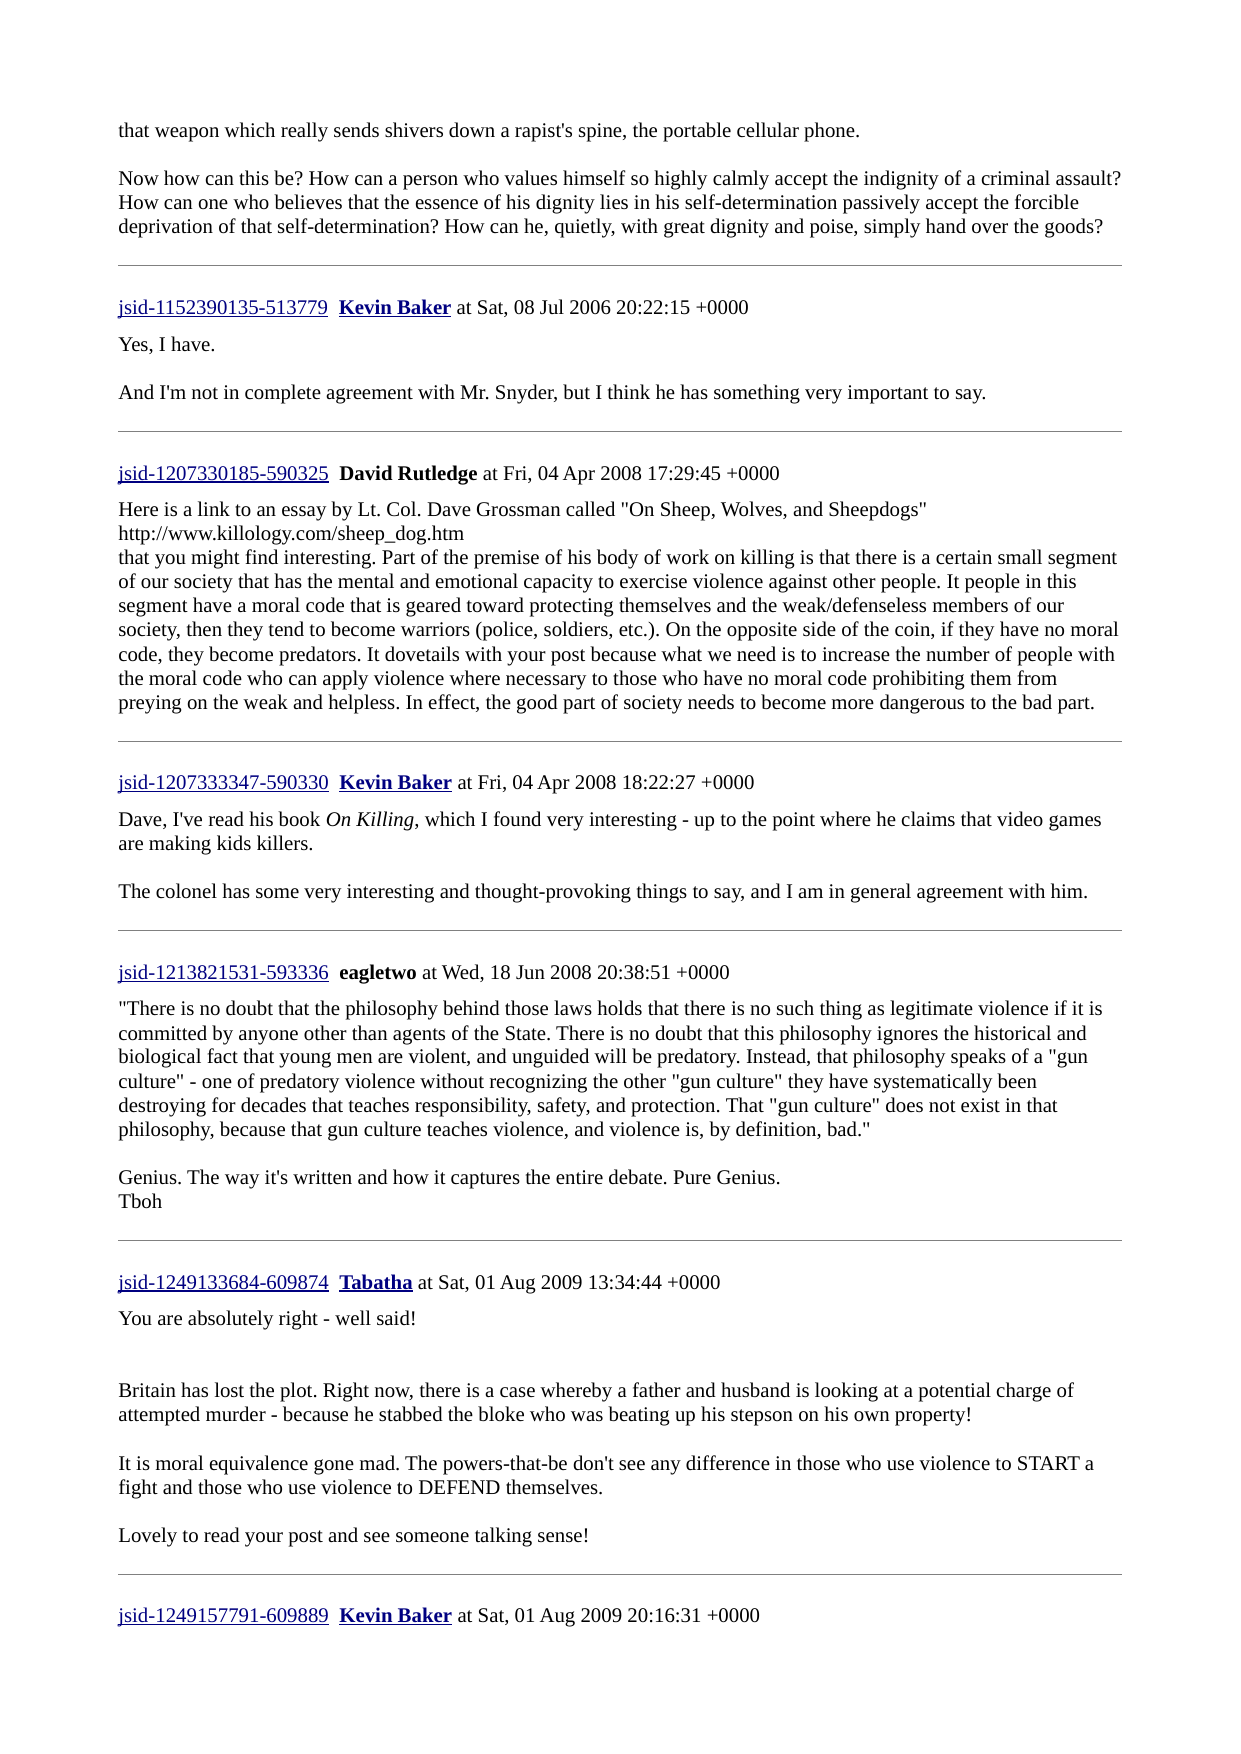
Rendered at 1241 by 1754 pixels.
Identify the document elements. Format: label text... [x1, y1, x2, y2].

text jsid-1249157791-609889 Kevin Baker at Sat, 01 Aug 2009 20:16:31 +0000 [118, 1603, 1122, 1627]
text jsid-1249133684-609874 Tabatha at Sat, 01 Aug 2009 13:34:44 +0000 [118, 1269, 1122, 1294]
text Dave, I've read his book On Killing, which I found very interesting - up to the point where he claims that video games are making kids killers. The colonel has some very interesting and thought-provoking things to say, and I am in general agreement with him. [118, 807, 1122, 903]
text jsid-1207330185-590325 David Rutledge at Fri, 04 Apr 2008 17:29:45 +0000 [118, 461, 1122, 484]
text jsid-1207333347-590330 Kevin Baker at Fri, 04 Apr 2008 18:22:27 +0000 [118, 770, 1122, 794]
text Here is a link to an essay by Lt. Col. Dave Grossman called "On Sheep, Wolves, and Sheepdogs" http://www.killology.com/sheep_dog.htm that you might find interesting. Part of the premise of his body of work on killing is that there is a certain small segment of our society that has the mental and emotional capacity to exercise violence against other people. It people in this segment have a moral code that is geared toward protecting themselves and the weak/defenseless members of our society, then they tend to become warriors (police, soldiers, etc.). On the opposite side of the coin, if they have no moral code, they become predators. It dovetails with your post because what we need is to increase the number of people with the moral code who can apply violence where necessary to those who have no moral code prohibiting them from preying on the weak and helpless. In effect, the good part of society needs to become more dangerous to the bad part. [118, 497, 1122, 714]
text jsid-1213821531-593336 eagletwo at Wed, 18 Jun 2008 20:38:51 +0000 [118, 960, 1122, 984]
text Yes, I have. And I'm not in complete agreement with Mr. Snyder, but I think he has something very important to say. [118, 332, 1122, 404]
text jsid-1152390135-513779 Kevin Baker at Sat, 08 Jul 2006 20:22:15 +0000 [118, 295, 1122, 319]
text that weapon which really sends shivers down a rapist's spine, the portable cellular phone. Now how can this be? How can a person who values himself so highly calmly accept the indignity of a criminal assault? How can one who believes that the essence of his dignity lies in his self-determination passively accept the forcible deprivation of that self-determination? How can he, quietly, with great dignity and poise, simply hand over the goods? [118, 118, 1122, 238]
text You are absolutely right - well said! Britain has lost the plot. Right now, there is a case whereby a father and husband is looking at a potential charge of attempted murder - because he stabbed the bloke who was beating up his stepson on his own property! It is moral equivalence gone mad. The powers-that-be don't see any difference in those who use violence to START a fight and those who use violence to DEFEND themselves. Lovely to read your post and see someone talking sense! [118, 1306, 1122, 1547]
text "There is no doubt that the philosophy behind those laws holds that there is no such thing as legitimate violence if it is committed by anyone other than agents of the State. There is no doubt that this philosophy ignores the historical and biological fact that young men are violent, and unguided will be predatory. Instead, that philosophy speaks of a "gun culture" - one of predatory violence without recognizing the other "gun culture" they have systematically been destroying for decades that teaches responsibility, safety, and protection. That "gun culture" does not exist in that philosophy, because that gun culture teaches violence, and violence is, by definition, bad." Genius. The way it's written and how it captures the entire debate. Pure Genius. Tboh [118, 996, 1122, 1213]
